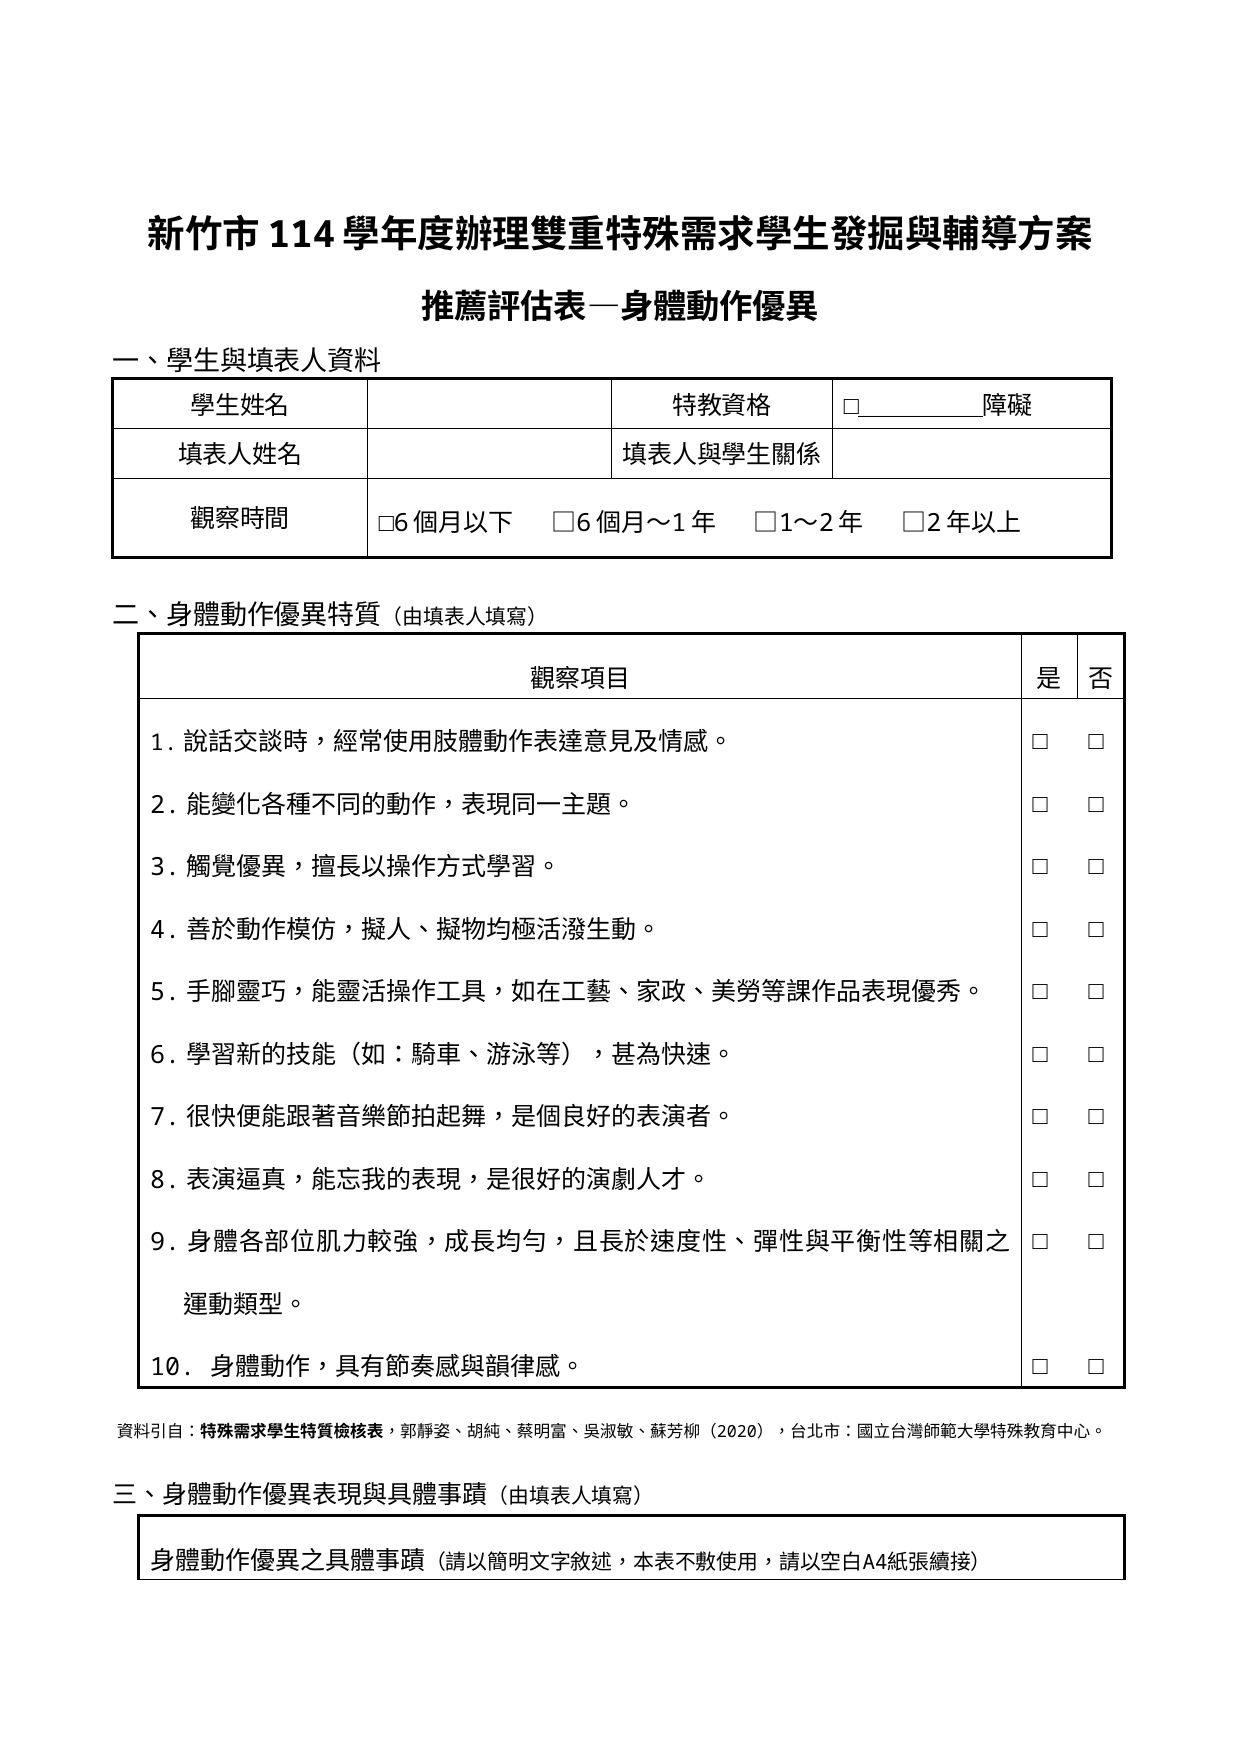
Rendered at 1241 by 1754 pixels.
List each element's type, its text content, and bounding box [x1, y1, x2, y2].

table_cell □ [1077, 1073, 1123, 1136]
table_cell □ [1022, 1073, 1077, 1136]
text 新竹市114學年度辦理雙重特殊需求學生發掘與輔導方案 [112, 221, 1128, 254]
text 一、學生與填表人資料 [112, 344, 1128, 377]
table_cell 填表人姓名 [114, 429, 367, 478]
table_header 觀察項目 [140, 635, 1021, 698]
table_header □＿＿＿＿＿障礙 [833, 380, 1110, 428]
table_cell □ [1022, 1136, 1077, 1198]
table_cell □ [1077, 1198, 1123, 1323]
table_cell □ [1077, 1136, 1123, 1198]
table_cell □ [1022, 1323, 1077, 1386]
table_cell 觀察時間 [114, 479, 367, 556]
table_cell 10. 身體動作，具有節奏感與韻律感。 [140, 1323, 1021, 1386]
text 推薦評估表—身體動作優異 [112, 292, 1128, 325]
text 資料引自：特殊需求學生特質檢核表，郭靜姿、胡純、蔡明富、吳淑敏、蘇芳柳（2020），台北市：國立台灣師範大學特殊教育中心。 [87, 1389, 1128, 1451]
table_header 否 [1078, 635, 1123, 698]
table_cell 7. 很快便能跟著音樂節拍起舞，是個良好的表演者。 [140, 1073, 1021, 1136]
table_cell □ [1077, 699, 1123, 761]
table_cell □ [1022, 886, 1077, 948]
text 三、身體動作優異表現與具體事蹟（由填表人填寫） [112, 1451, 1128, 1514]
table_cell 9. 身體各部位肌力較強，成長均勻，且長於速度性、彈性與平衡性等相關之運動類型。 [140, 1198, 1021, 1323]
table_cell □ [1077, 1323, 1123, 1386]
table_cell □6個月以下 □6個月～1年 □1～2年 □2年以上 [368, 479, 1110, 556]
table_cell 5. 手腳靈巧，能靈活操作工具，如在工藝、家政、美勞等課作品表現優秀。 [140, 948, 1021, 1011]
table_cell [833, 429, 1110, 478]
table_cell □ [1077, 886, 1123, 948]
text 二、身體動作優異特質（由填表人填寫） [112, 593, 1128, 632]
table_header 學生姓名 [114, 380, 367, 428]
table_cell □ [1077, 1011, 1123, 1073]
table_cell □ [1077, 948, 1123, 1011]
table_cell □ [1077, 761, 1123, 823]
table_cell 2. 能變化各種不同的動作，表現同一主題。 [140, 761, 1021, 823]
table_header 是 [1022, 635, 1077, 698]
table_cell 4. 善於動作模仿，擬人、擬物均極活潑生動。 [140, 886, 1021, 948]
table_cell 6. 學習新的技能（如：騎車、游泳等），甚為快速。 [140, 1011, 1021, 1073]
table_cell □ [1022, 823, 1077, 886]
table_cell 8. 表演逼真，能忘我的表現，是很好的演劇人才。 [140, 1136, 1021, 1198]
table_header 身體動作優異之具體事蹟（請以簡明文字敘述，本表不敷使用，請以空白A4紙張續接） [140, 1517, 1123, 1579]
table_cell □ [1077, 823, 1123, 886]
table_cell □ [1022, 761, 1077, 823]
table_cell □ [1022, 699, 1077, 761]
table_header 特教資格 [612, 380, 832, 428]
table_cell □ [1022, 1198, 1077, 1323]
table_cell 3. 觸覺優異，擅長以操作方式學習。 [140, 823, 1021, 886]
table_cell [368, 429, 611, 478]
table_cell 1. 說話交談時，經常使用肢體動作表達意見及情感。 [140, 699, 1021, 761]
table_cell 填表人與學生關係 [612, 429, 832, 478]
table_header [368, 380, 611, 428]
table_cell □ [1022, 948, 1077, 1011]
table_cell □ [1022, 1011, 1077, 1073]
